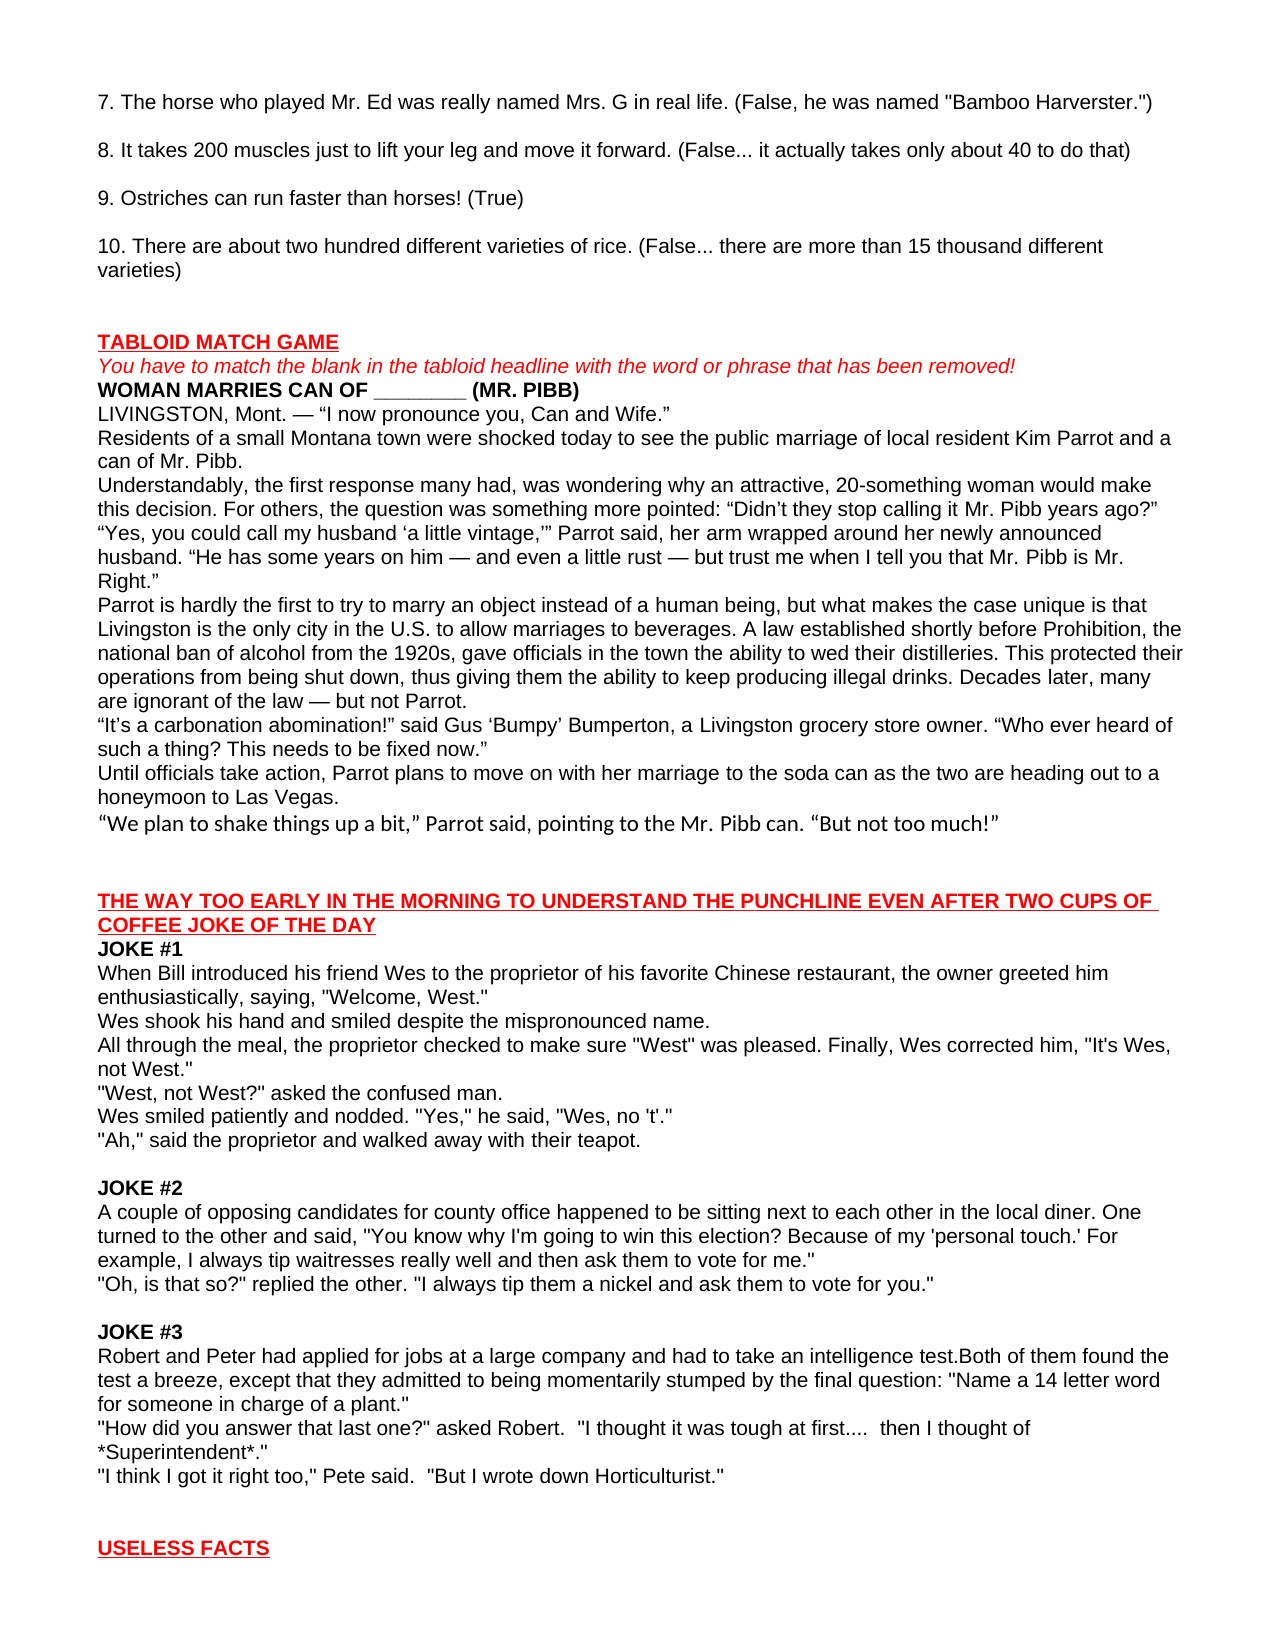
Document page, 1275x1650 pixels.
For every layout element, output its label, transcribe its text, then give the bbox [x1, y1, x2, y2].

text "Oh, is that so?" replied the other. "I always tip them a nickel and ask them to vote for you." [97, 1272, 1185, 1296]
text 8. It takes 200 muscles just to lift your leg and move it forward. (False... it actually takes only about 40 to do that) [97, 138, 1185, 162]
text 9. Ostriches can run faster than horses! (True) [97, 186, 1185, 210]
text “Yes, you could call my husband ‘a little vintage,’” Parrot said, her arm wrapped around her newly announced husband. “He has some years on him — and even a little rust — but trust me when I tell you that Mr. Pibb is Mr. Right.” [97, 521, 1185, 593]
text WOMAN MARRIES CAN OF ________ (MR. PIBB) [97, 377, 1185, 401]
text Parrot is hardly the first to try to marry an object instead of a human being, but what makes the case unique is that Livingston is the only city in the U.S. to allow marriages to beverages. A law established shortly before Prohibition, the national ban of alcohol from the 1920s, gave officials in the town the ability to wed their distilleries. This protected their operations from being shut down, thus giving them the ability to keep producing illegal drinks. Decades later, many are ignorant of the law — but not Parrot. [97, 593, 1185, 713]
text Residents of a small Montana town were shocked today to see the public marriage of local resident Kim Parrot and a can of Mr. Pibb. [97, 425, 1185, 473]
text JOKE #3 [97, 1320, 1185, 1344]
text You have to match the blank in the tabloid headline with the word or phrase that has been removed! [97, 353, 1185, 377]
text "I think I got it right too," Pete said. "But I wrote down Horticulturist." [97, 1464, 1185, 1488]
text A couple of opposing candidates for county office happened to be sitting next to each other in the local diner. One turned to the other and said, "You know why I'm going to win this election? Because of my 'personal touch.' For example, I always tip waitresses really well and then ask them to vote for me." [97, 1200, 1185, 1272]
text THE WAY TOO EARLY IN THE MORNING TO UNDERSTAND THE PUNCHLINE EVEN AFTER TWO CUPS OF COFFEE JOKE OF THE DAY [97, 889, 1185, 937]
text TABLOID MATCH GAME [97, 329, 1185, 353]
text When Bill introduced his friend Wes to the proprietor of his favorite Chinese restaurant, the owner greeted him enthusiastically, saying, "Welcome, West." Wes shook his hand and smiled despite the mispronounced name. All through the meal, the proprietor checked to make sure "West" was pleased. Finally, Wes corrected him, "It's Wes, not West." "West, not West?" asked the confused man. Wes smiled patiently and nodded. "Yes," he said, "Wes, no 't'." "Ah," said the proprietor and walked away with their teapot. [97, 961, 1185, 1152]
text “We plan to shake things up a bit,” Parrot said, pointing to the Mr. Pibb can. “But not too much!” [97, 809, 1185, 837]
text Until officials take action, Parrot plans to move on with her marriage to the soda can as the two are heading out to a honeymoon to Las Vegas. [97, 761, 1185, 809]
text “It’s a carbonation abomination!” said Gus ‘Bumpy’ Bumperton, a Livingston grocery store owner. “Who ever heard of such a thing? This needs to be fixed now.” [97, 713, 1185, 761]
text JOKE #2 [97, 1176, 1185, 1200]
text USELESS FACTS [97, 1536, 1185, 1559]
text Robert and Peter had applied for jobs at a large company and had to take an intelligence test. Both of them found the test a breeze, except that they admitted to being momentarily stumped by the final question: "Name a 14 letter word for someone in charge of a plant." [97, 1344, 1185, 1416]
text JOKE #1 [97, 937, 1185, 961]
text LIVINGSTON, Mont. — “I now pronounce you, Can and Wife.” [97, 401, 1185, 425]
text 10. There are about two hundred different varieties of rice. (False... there are more than 15 thousand different varieties) [97, 234, 1185, 282]
text 7. The horse who played Mr. Ed was really named Mrs. G in real life. (False, he was named "Bamboo Harverster.") [97, 90, 1185, 114]
text Understandably, the first response many had, was wondering why an attractive, 20-something woman would make this decision. For others, the question was something more pointed: “Didn’t they stop calling it Mr. Pibb years ago?” [97, 473, 1185, 521]
text "How did you answer that last one?" asked Robert. "I thought it was tough at first.... then I thought of *Superintendent*." [97, 1416, 1185, 1464]
